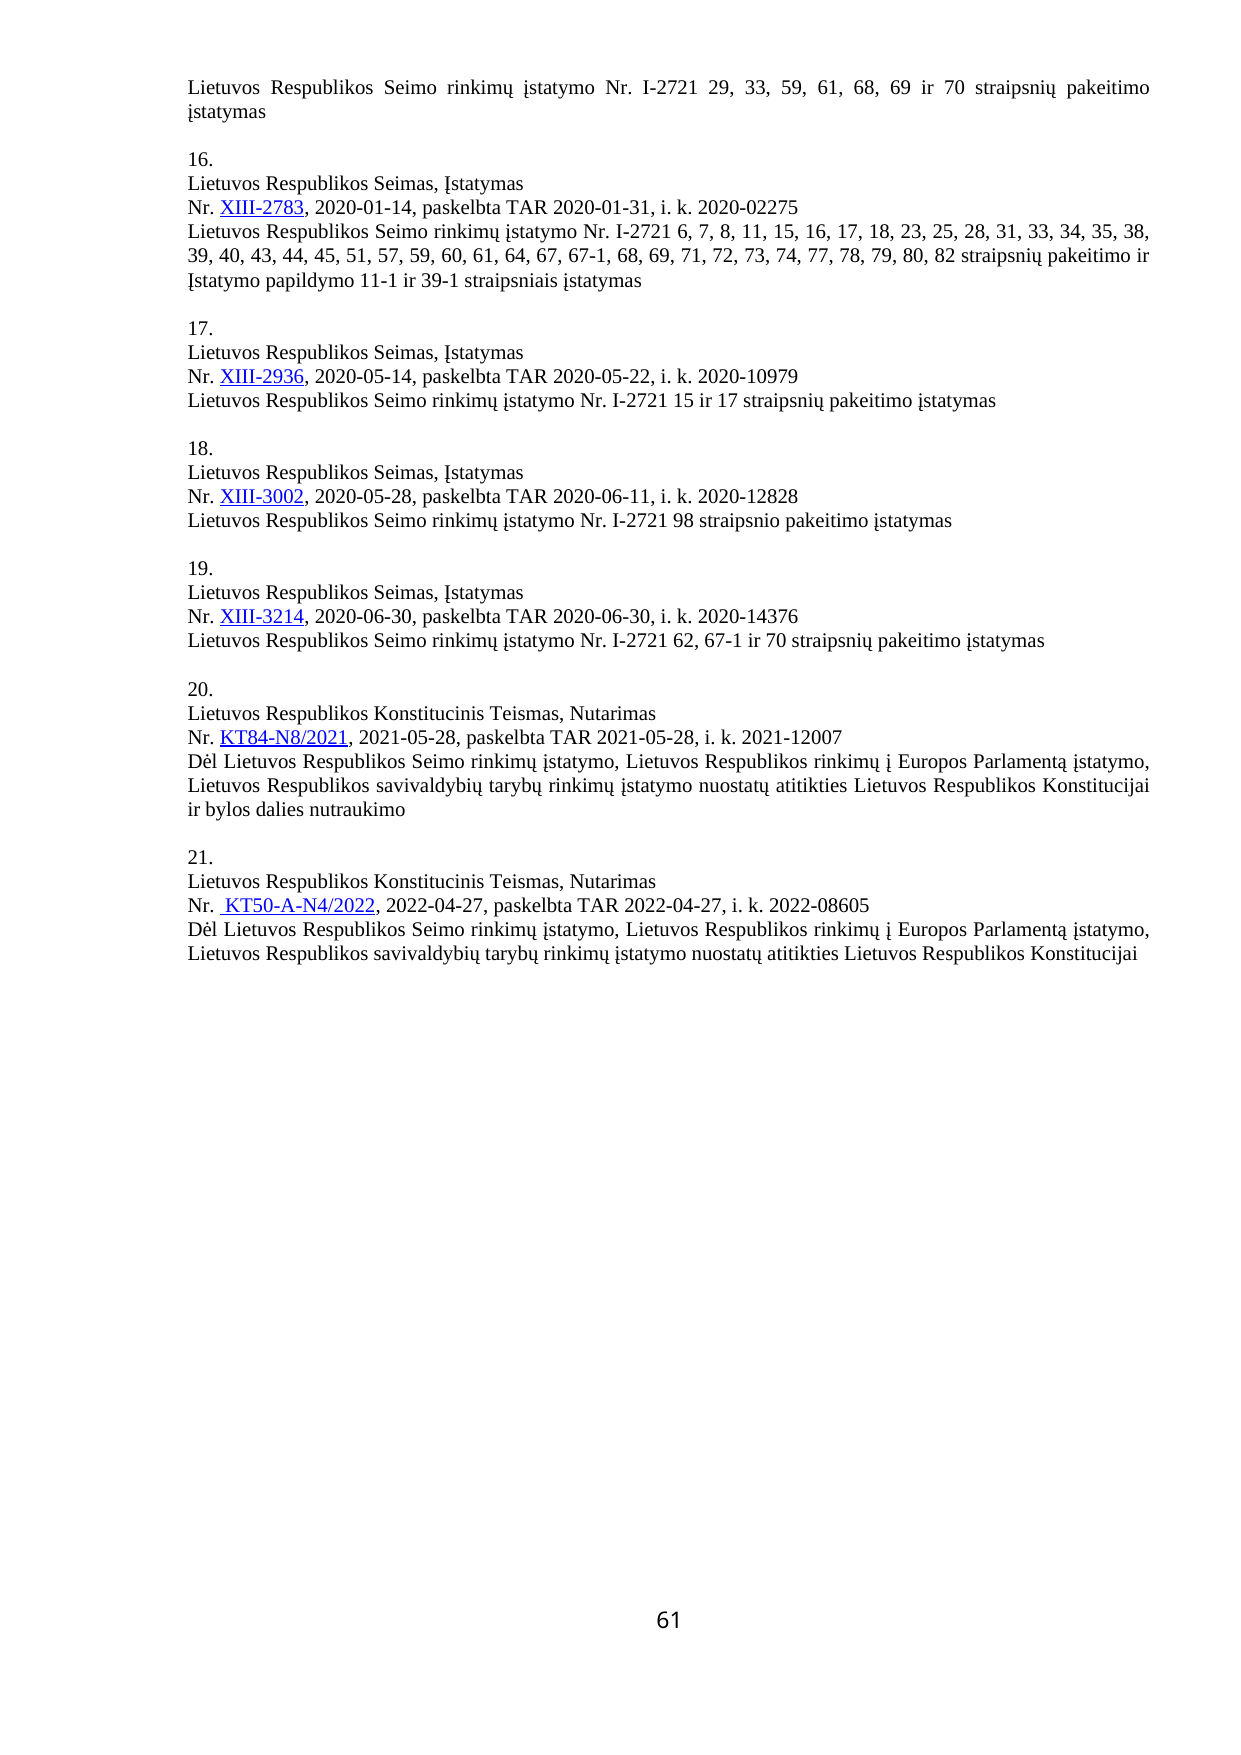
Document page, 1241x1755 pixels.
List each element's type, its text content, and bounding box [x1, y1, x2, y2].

text 18. [187, 436, 1152, 460]
text Nr. XIII-3214, 2020-06-30, paskelbta TAR 2020-06-30, i. k. 2020-14376 [187, 604, 1152, 628]
text 16. [187, 147, 1152, 171]
text Lietuvos Respublikos Seimo rinkimų įstatymo Nr. I-2721 62, 67-1 ir 70 straipsnių pakeitimo įstatymas [187, 628, 1152, 652]
text Lietuvos Respublikos Konstitucinis Teismas, Nutarimas [187, 701, 1152, 725]
text Dėl Lietuvos Respublikos Seimo rinkimų įstatymo, Lietuvos Respublikos rinkimų į Europos Parlamentą įstatymo, Lietuvos Respublikos savivaldybių tarybų rinkimų įstatymo nuostatų atitikties Lietuvos Respublikos Konstitucijai [187, 917, 1152, 965]
text Lietuvos Respublikos Seimo rinkimų įstatymo Nr. I-2721 29, 33, 59, 61, 68, 69 ir 70 straipsnių pakeitimo įstatymas [187, 75, 1152, 123]
text 21. [187, 845, 1152, 869]
text Nr. KT84-N8/2021, 2021-05-28, paskelbta TAR 2021-05-28, i. k. 2021-12007 [187, 725, 1152, 749]
text Lietuvos Respublikos Seimo rinkimų įstatymo Nr. I-2721 15 ir 17 straipsnių pakeitimo įstatymas [187, 388, 1152, 412]
text 19. [187, 556, 1152, 580]
text Lietuvos Respublikos Seimas, Įstatymas [187, 340, 1152, 364]
text Lietuvos Respublikos Seimo rinkimų įstatymo Nr. I-2721 6, 7, 8, 11, 15, 16, 17, 18, 23, 25, 28, 31, 33, 34, 35, 38, 39, 40, 43, 44, 45, 51, 57, 59, 60, 61, 64, 67, 67-1, 68, 69, 71, 72, 73, 74, 77, 78, 79, 80, 82 straipsnių pakeitimo ir Įstatymo papildymo 11-1 ir 39-1 straipsniais įstatymas [187, 219, 1152, 292]
text 20. [187, 677, 1152, 701]
text 17. [187, 316, 1152, 340]
text Lietuvos Respublikos Seimas, Įstatymas [187, 171, 1152, 195]
text Nr. XIII-3002, 2020-05-28, paskelbta TAR 2020-06-11, i. k. 2020-12828 [187, 484, 1152, 508]
text Nr. XIII-2936, 2020-05-14, paskelbta TAR 2020-05-22, i. k. 2020-10979 [187, 364, 1152, 388]
text Lietuvos Respublikos Konstitucinis Teismas, Nutarimas [187, 869, 1152, 893]
text Nr. XIII-2783, 2020-01-14, paskelbta TAR 2020-01-31, i. k. 2020-02275 [187, 195, 1152, 219]
text Dėl Lietuvos Respublikos Seimo rinkimų įstatymo, Lietuvos Respublikos rinkimų į Europos Parlamentą įstatymo, Lietuvos Respublikos savivaldybių tarybų rinkimų įstatymo nuostatų atitikties Lietuvos Respublikos Konstitucijai ir bylos dalies nutraukimo [187, 749, 1152, 821]
text Lietuvos Respublikos Seimas, Įstatymas [187, 580, 1152, 604]
text Lietuvos Respublikos Seimas, Įstatymas [187, 460, 1152, 484]
text Lietuvos Respublikos Seimo rinkimų įstatymo Nr. I-2721 98 straipsnio pakeitimo įstatymas [187, 508, 1152, 532]
text Nr. KT50-A-N4/2022, 2022-04-27, paskelbta TAR 2022-04-27, i. k. 2022-08605 [187, 893, 1152, 917]
